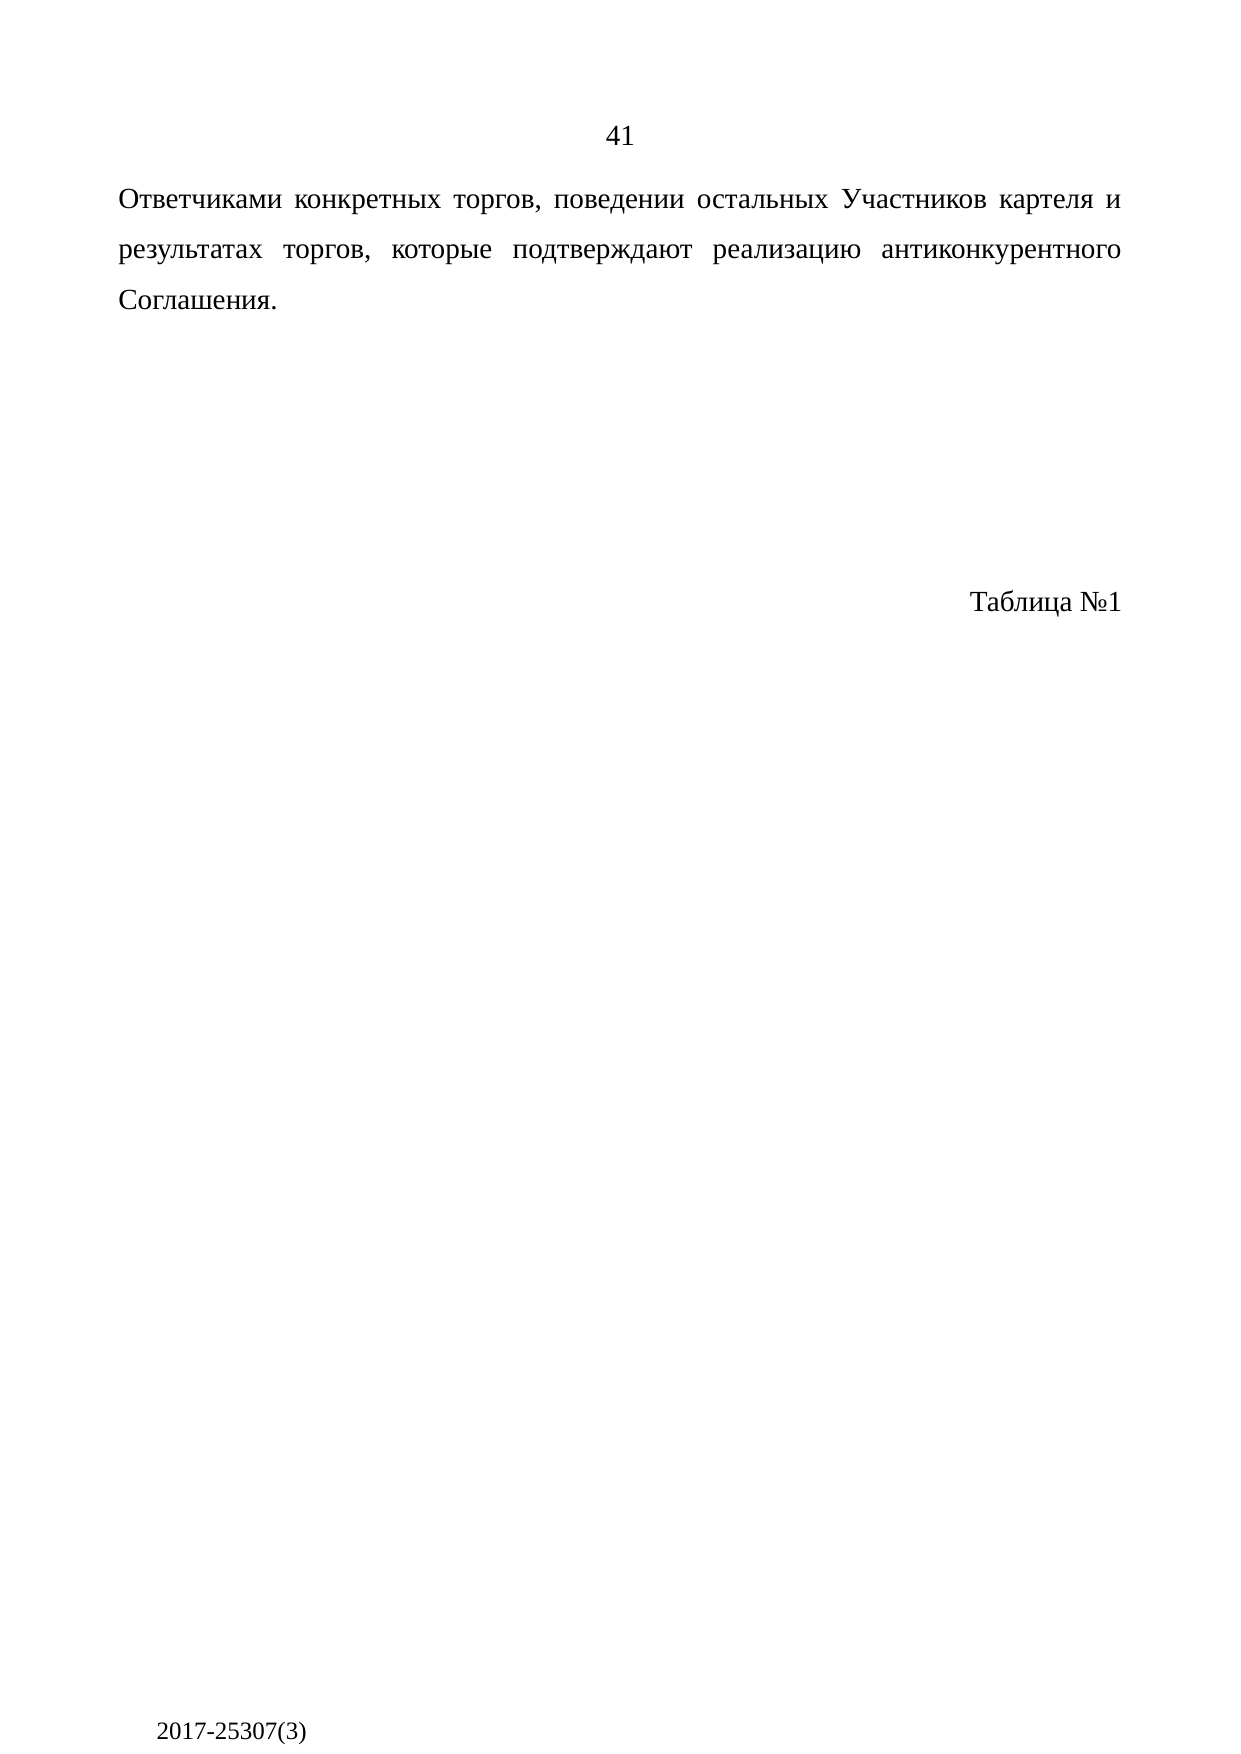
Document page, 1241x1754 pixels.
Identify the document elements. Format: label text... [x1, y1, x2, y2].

text Таблица №1 [118, 584, 1122, 617]
text Ответчиками конкретных торгов, поведении остальных Участников картеля и результатах торгов, которые подтверждают реализацию антиконкурентного Соглашения. [118, 181, 1122, 315]
